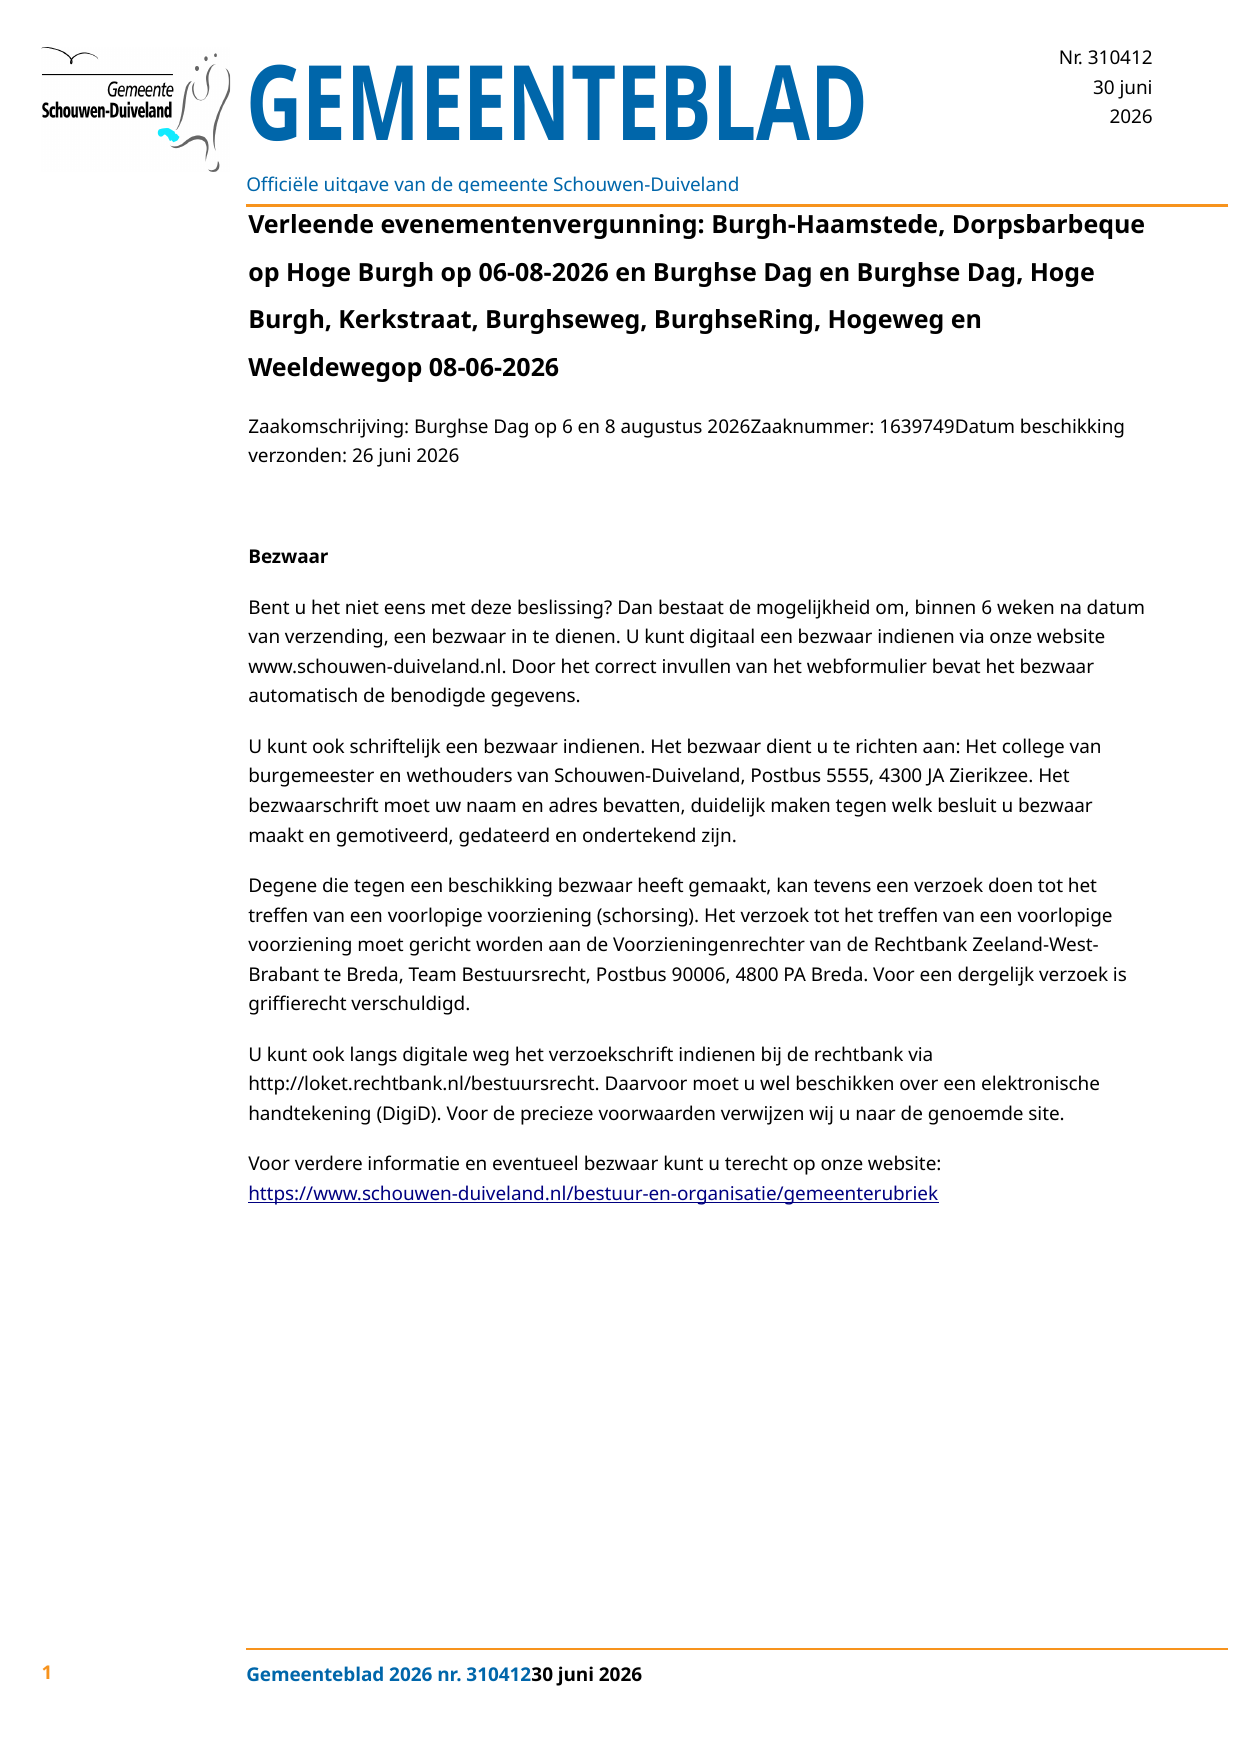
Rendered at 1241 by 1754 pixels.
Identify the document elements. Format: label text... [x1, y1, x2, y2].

text Zaakomschrijving: Burghse Dag op 6 en 8 augustus 2026Zaaknummer: 1639749Datum beschikking verzonden: 26 juni 2026 [248, 413, 1152, 468]
picture [41, 47, 231, 172]
text Degene die tegen een beschikking bezwaar heeft gemaakt, kan tevens een verzoek doen tot het treffen van een voorlopige voorziening (schorsing). Het verzoek tot het treffen van een voorlopige voorziening moet gericht worden aan de Voorzieningenrechter van de Rechtbank Zeeland-West-Brabant te Breda, Team Bestuursrecht, Postbus 90006, 4800 PA Breda. Voor een dergelijk verzoek is griffierecht verschuldigd. [248, 872, 1152, 1016]
text Voor verdere informatie en eventueel bezwaar kunt u terecht op onze website: https://www.schouwen-duiveland.nl/bestuur-en-organisatie/gemeenterubriek [248, 1151, 1152, 1206]
text Bent u het niet eens met deze beslissing? Dan bestaat de mogelijkheid om, binnen 6 weken na datum van verzending, een bezwaar in te dienen. U kunt digitaal een bezwaar indienen via onze website www.schouwen-duiveland.nl. Door het correct invullen van het webformulier bevat het bezwaar automatisch de benodigde gegevens. [248, 594, 1152, 708]
text U kunt ook langs digitale weg het verzoekschrift indienen bij de rechtbank via http://loket.rechtbank.nl/bestuursrecht. Daarvoor moet u wel beschikken over een elektronische handtekening (DigiD). Voor de precieze voorwaarden verwijzen wij u naar de genoemde site. [248, 1041, 1152, 1126]
text Verleende evenementenvergunning: Burgh-Haamstede, Dorpsbarbeque op Hoge Burgh op 06-08-2026 en Burghse Dag en Burghse Dag, Hoge Burgh, Kerkstraat, Burghseweg, BurghseRing, Hogeweg en Weeldewegop 08-06-2026 [248, 207, 1152, 384]
text U kunt ook schriftelijk een bezwaar indienen. Het bezwaar dient u te richten aan: Het college van burgemeester en wethouders van Schouwen-Duiveland, Postbus 5555, 4300 JA Zierikzee. Het bezwaarschrift moet uw naam en adres bevatten, duidelijk maken tegen welk besluit u bezwaar maakt en gemotiveerd, gedateerd en ondertekend zijn. [248, 733, 1152, 848]
text Bezwaar [248, 543, 1152, 569]
